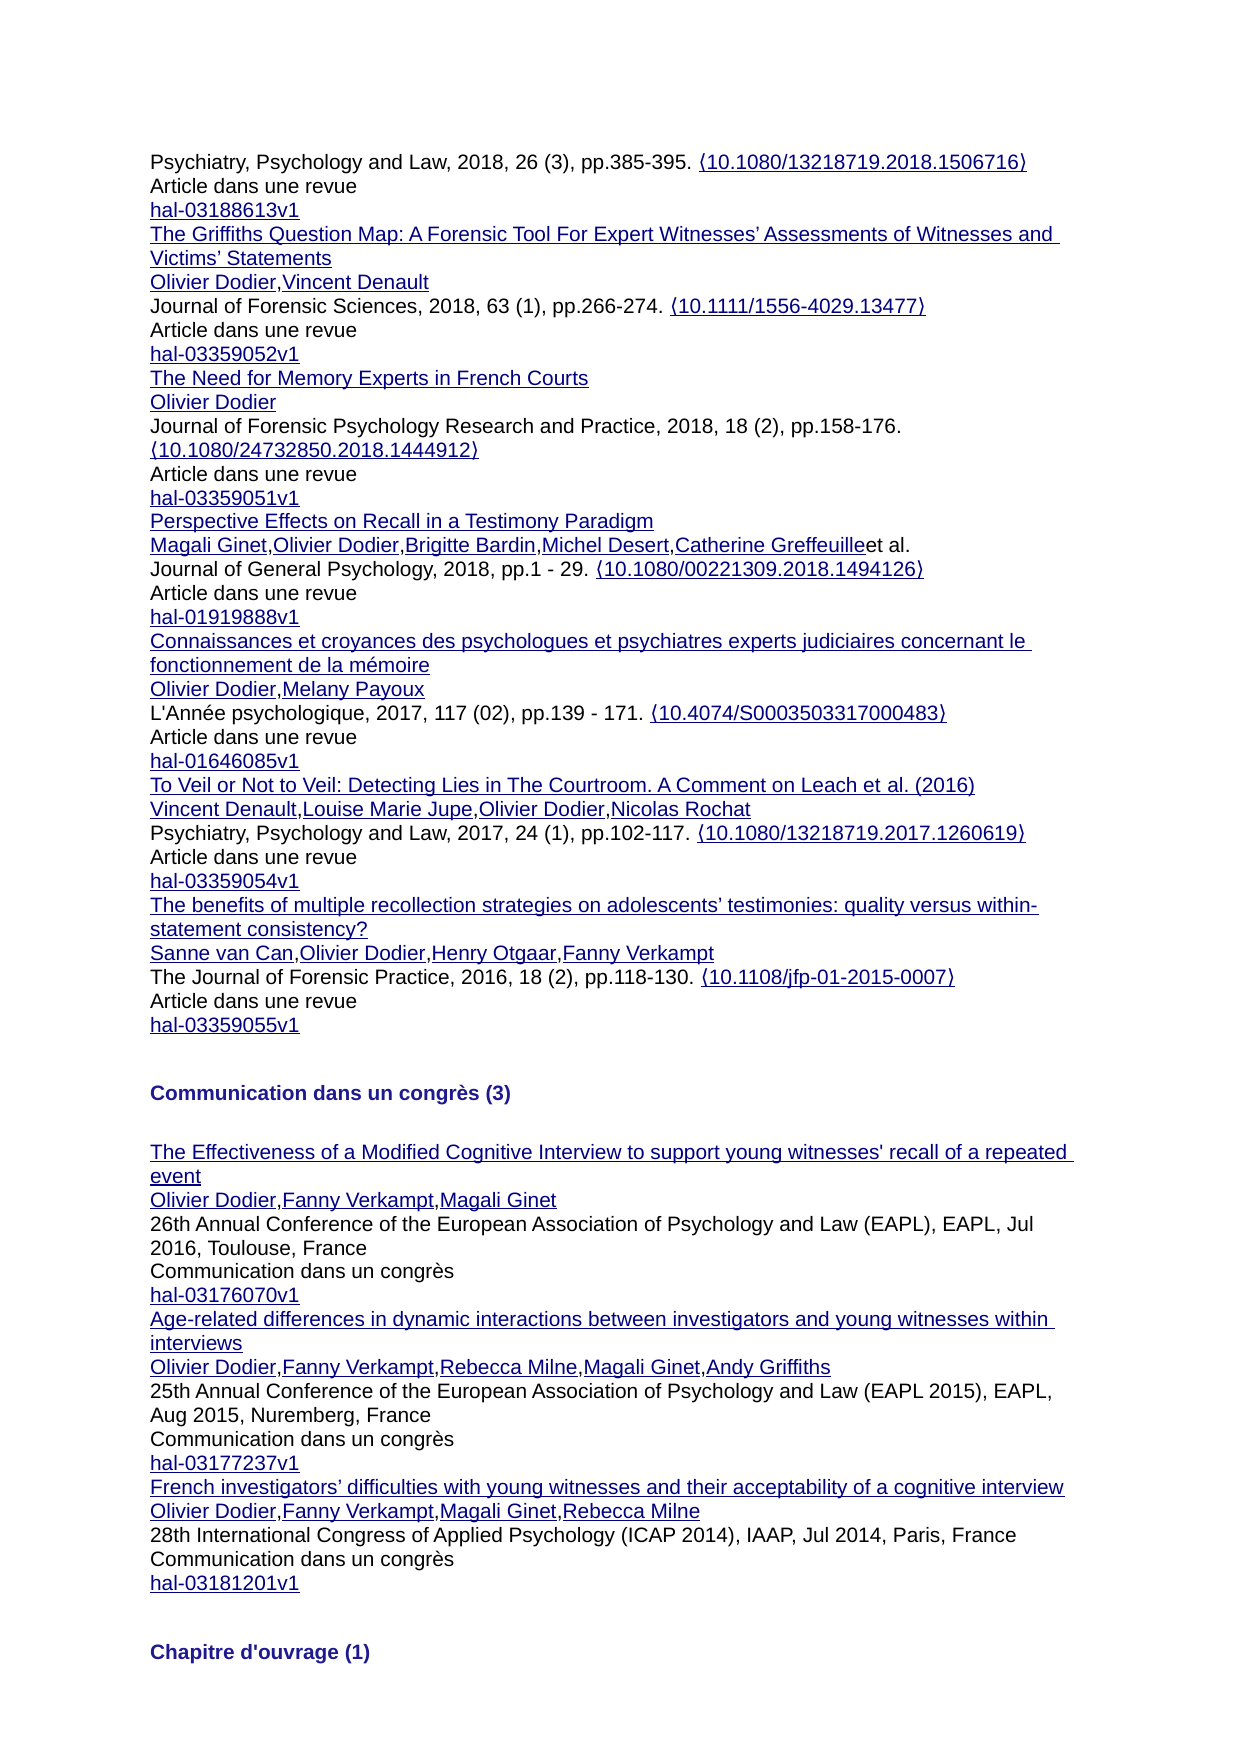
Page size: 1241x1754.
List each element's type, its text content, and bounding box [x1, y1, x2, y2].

table_cell Connaissances et croyances des psychologues et psychiatres experts judiciaires concernant le fonctionnement de la mémoire Olivier Dodier,Melany Payoux L'Année psychologique, 2017, 117 (02), pp.139 - 171. ⟨10.4074/S0003503317000483⟩ Article dans une revue hal-01646085v1 [150, 629, 1090, 773]
table_cell To Veil or Not to Veil: Detecting Lies in The Courtroom. A Comment on Leach et al. (2016) Vincent Denault,Louise Marie Jupe,Olivier Dodier,Nicolas Rochat Psychiatry, Psychology and Law, 2017, 24 (1), pp.102-117. ⟨10.1080/13218719.2017.1260619⟩ Article dans une revue hal-03359054v1 [150, 773, 1090, 893]
table_header The Effectiveness of a Modified Cognitive Interview to support young witnesses' recall of a repeated event Olivier Dodier,Fanny Verkampt,Magali Ginet 26th Annual Conference of the European Association of Psychology and Law (EAPL), EAPL, Jul 2016, Toulouse, France Communication dans un congrès hal-03176070v1 [150, 1140, 1090, 1307]
table_cell The Need for Memory Experts in French Courts Olivier Dodier Journal of Forensic Psychology Research and Practice, 2018, 18 (2), pp.158-176. ⟨10.1080/24732850.2018.1444912⟩ Article dans une revue hal-03359051v1 [150, 366, 1090, 509]
table_cell The Griffiths Question Map: A Forensic Tool For Expert Witnesses’ Assessments of Witnesses and Victims’ Statements Olivier Dodier,Vincent Denault Journal of Forensic Sciences, 2018, 63 (1), pp.266-274. ⟨10.1111/1556-4029.13477⟩ Article dans une revue hal-03359052v1 [150, 222, 1090, 366]
subtitle Chapitre d'ouvrage (1) [150, 1639, 1090, 1663]
table_cell Age-related differences in dynamic interactions between investigators and young witnesses within interviews Olivier Dodier,Fanny Verkampt,Rebecca Milne,Magali Ginet,Andy Griffiths 25th Annual Conference of the European Association of Psychology and Law (EAPL 2015), EAPL, Aug 2015, Nuremberg, France Communication dans un congrès hal-03177237v1 [150, 1307, 1090, 1475]
table_cell Psychiatry, Psychology and Law, 2018, 26 (3), pp.385-395. ⟨10.1080/13218719.2018.1506716⟩ Article dans une revue hal-03188613v1 [150, 150, 1090, 222]
table_cell Perspective Effects on Recall in a Testimony Paradigm Magali Ginet,Olivier Dodier,Brigitte Bardin,Michel Desert,Catherine Greffeuilleet al. Journal of General Psychology, 2018, pp.1 - 29. ⟨10.1080/00221309.2018.1494126⟩ Article dans une revue hal-01919888v1 [150, 509, 1090, 629]
table_cell The benefits of multiple recollection strategies on adolescents’ testimonies: quality versus within-statement consistency? Sanne van Can,Olivier Dodier,Henry Otgaar,Fanny Verkampt The Journal of Forensic Practice, 2016, 18 (2), pp.118-130. ⟨10.1108/jfp-01-2015-0007⟩ Article dans une revue hal-03359055v1 [150, 893, 1090, 1036]
subtitle Communication dans un congrès (3) [150, 1081, 1090, 1105]
table_cell French investigators’ difficulties with young witnesses and their acceptability of a cognitive interview Olivier Dodier,Fanny Verkampt,Magali Ginet,Rebecca Milne 28th International Congress of Applied Psychology (ICAP 2014), IAAP, Jul 2014, Paris, France Communication dans un congrès hal-03181201v1 [150, 1475, 1090, 1595]
